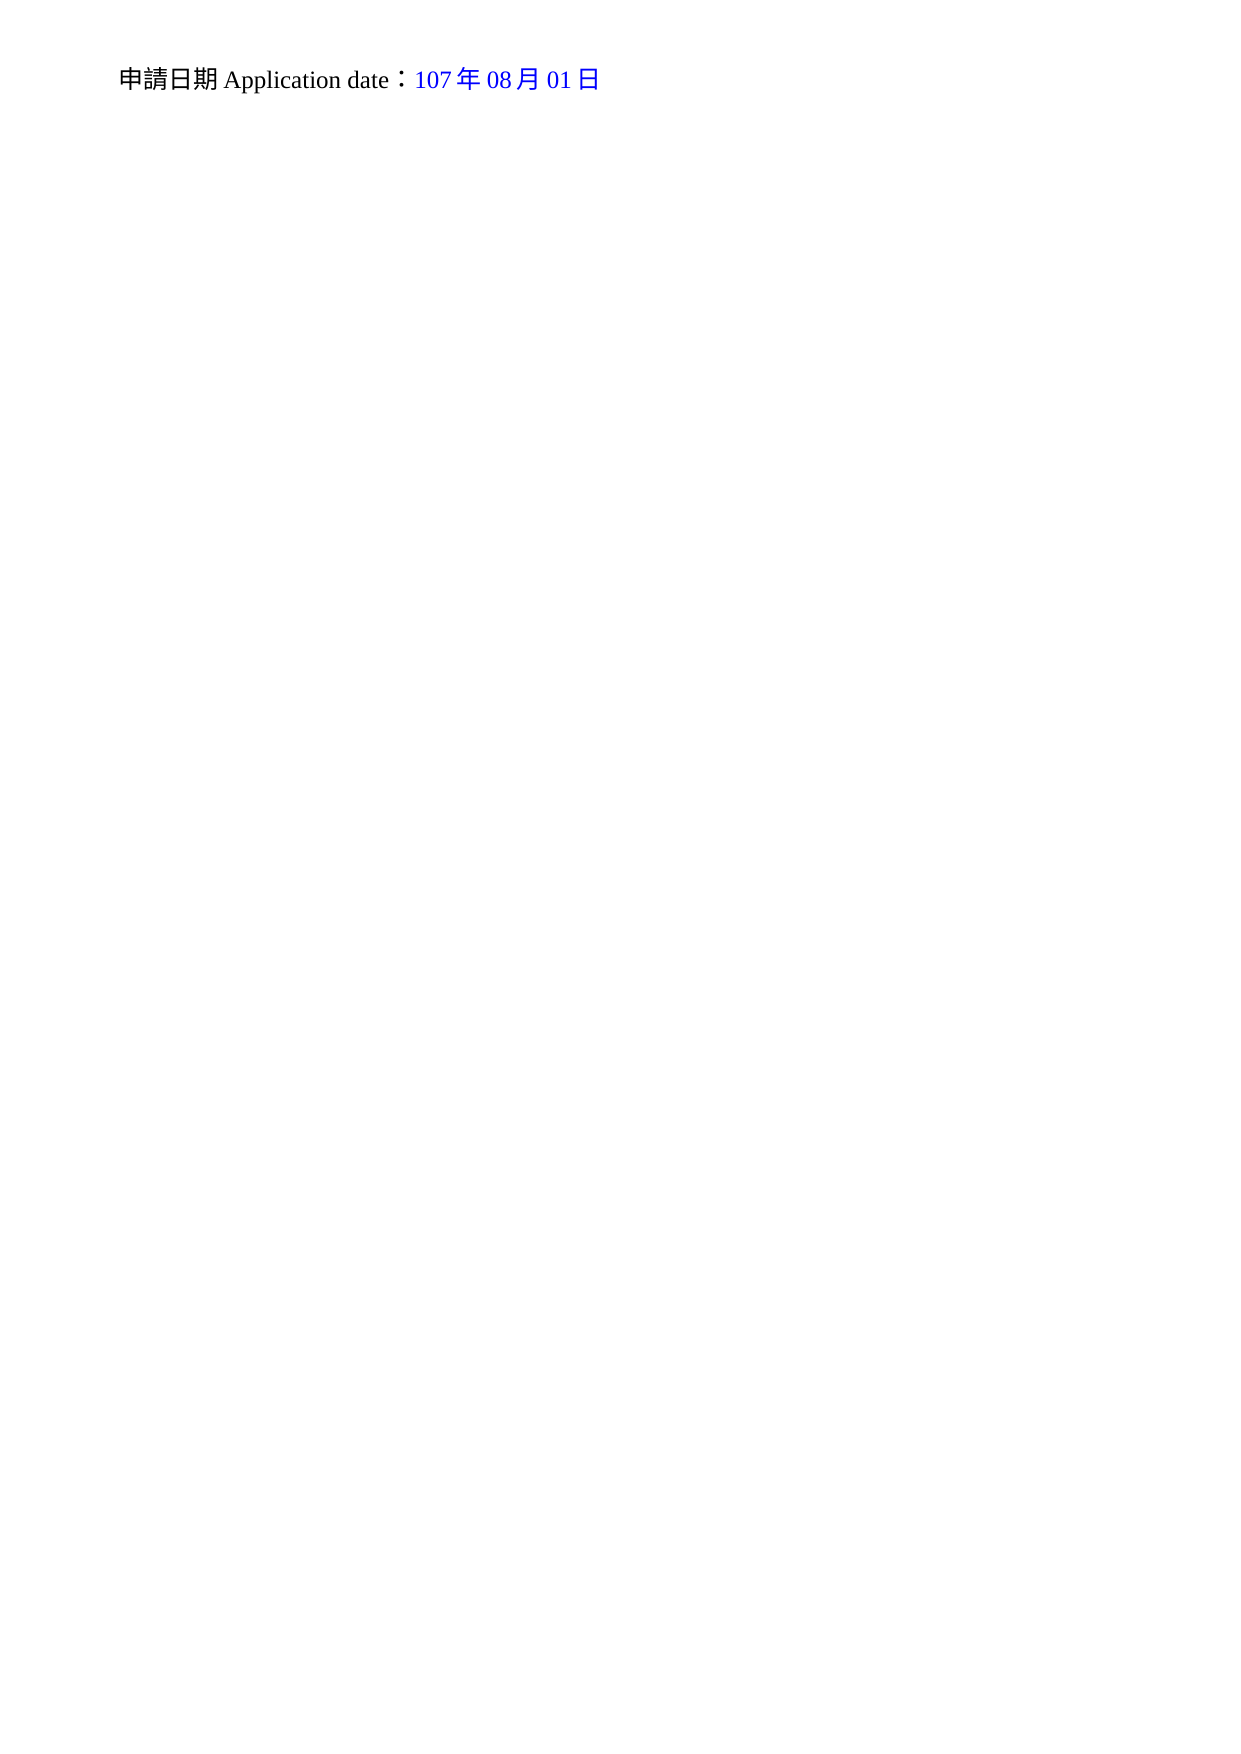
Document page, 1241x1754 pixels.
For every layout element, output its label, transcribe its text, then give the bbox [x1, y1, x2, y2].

text 申請日期Application date：107年08月01日 [118, 59, 1122, 95]
